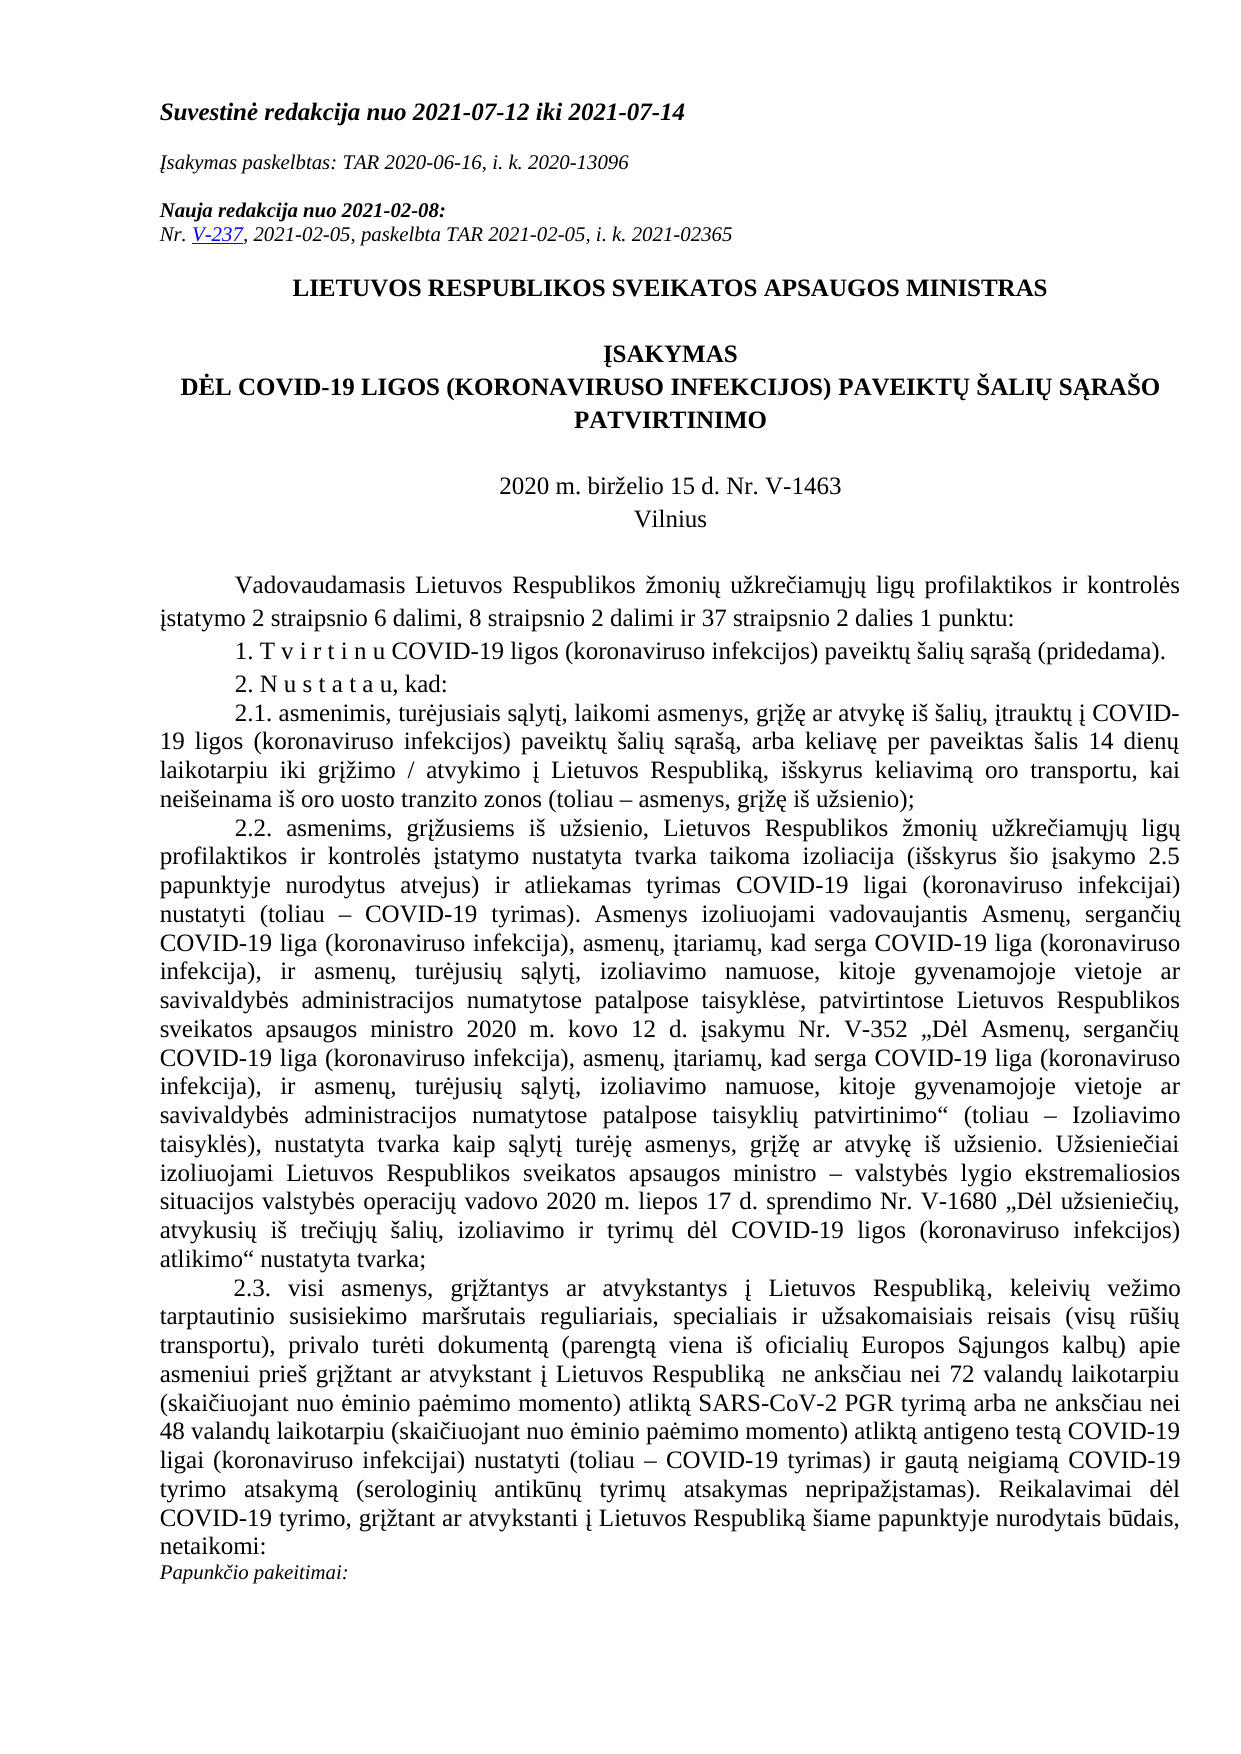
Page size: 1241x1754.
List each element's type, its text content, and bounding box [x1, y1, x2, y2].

text 2.3. visi asmenys, grįžtantys ar atvykstantys į Lietuvos Respubliką, keleivių vežimo tarptautinio susisiekimo maršrutais reguliariais, specialiais ir užsakomaisiais reisais (visų rūšių transportu), privalo turėti dokumentą (parengtą viena iš oficialių Europos Sąjungos kalbų) apie asmeniui prieš grįžtant ar atvykstant į Lietuvos Respubliką ne anksčiau nei 72 valandų laikotarpiu (skaičiuojant nuo ėminio paėmimo momento) atliktą SARS-CoV-2 PGR tyrimą arba ne anksčiau nei 48 valandų laikotarpiu (skaičiuojant nuo ėminio paėmimo momento) atliktą antigeno testą COVID-19 ligai (koronaviruso infekcijai) nustatyti (toliau – COVID-19 tyrimas) ir gautą neigiamą COVID-19 tyrimo atsakymą (serologinių antikūnų tyrimų atsakymas nepripažįstamas). Reikalavimai dėl COVID-19 tyrimo, grįžtant ar atvykstanti į Lietuvos Respubliką šiame papunktyje nurodytais būdais, netaikomi: [159, 1273, 1181, 1560]
text 2.1. asmenimis, turėjusiais sąlytį, laikomi asmenys, grįžę ar atvykę iš šalių, įtrauktų į COVID-19 ligos (koronaviruso infekcijos) paveiktų šalių sąrašą, arba keliavę per paveiktas šalis 14 dienų laikotarpiu iki grįžimo / atvykimo į Lietuvos Respubliką, išskyrus keliavimą oro transportu, kai neišeinama iš oro uosto tranzito zonos (toliau – asmenys, grįžę iš užsienio); [159, 698, 1181, 813]
text Suvestinė redakcija nuo 2021-07-12 iki 2021-07-14 [159, 97, 1181, 126]
text LIETUVOS RESPUBLIKOS SVEIKATOS APSAUGOS MINISTRAS [159, 273, 1181, 301]
text Dėl COVID-19 ligos (koronaviruso infekcijos) paveiktų šalių sąrašo patvirtinimo [159, 372, 1181, 433]
text Nr. V-237, 2021-02-05, paskelbta TAR 2021-02-05, i. k. 2021-02365 [159, 222, 1181, 246]
text ĮSAKYMAS [159, 339, 1181, 367]
text Papunkčio pakeitimai: [159, 1560, 1181, 1584]
text Vadovaudamasis Lietuvos Respublikos žmonių užkrečiamųjų ligų profilaktikos ir kontrolės įstatymo 2 straipsnio 6 dalimi, 8 straipsnio 2 dalimi ir 37 straipsnio 2 dalies 1 punktu: [159, 570, 1181, 632]
text Įsakymas paskelbtas: TAR 2020-06-16, i. k. 2020-13096 [159, 150, 1181, 174]
text Nauja redakcija nuo 2021-02-08: [159, 198, 1181, 222]
text 2020 m. birželio 15 d. Nr. V-1463 Vilnius [159, 471, 1181, 532]
text 2. N u s t a t a u, kad: [159, 669, 1181, 698]
text 1. T v i r t i n u COVID-19 ligos (koronaviruso infekcijos) paveiktų šalių sąrašą (pridedama). [159, 636, 1181, 664]
text 2.2. asmenims, grįžusiems iš užsienio, Lietuvos Respublikos žmonių užkrečiamųjų ligų profilaktikos ir kontrolės įstatymo nustatyta tvarka taikoma izoliacija (išskyrus šio įsakymo 2.5 papunktyje nurodytus atvejus) ir atliekamas tyrimas COVID-19 ligai (koronaviruso infekcijai) nustatyti (toliau – COVID-19 tyrimas). Asmenys izoliuojami vadovaujantis Asmenų, sergančių COVID-19 liga (koronaviruso infekcija), asmenų, įtariamų, kad serga COVID-19 liga (koronaviruso infekcija), ir asmenų, turėjusių sąlytį, izoliavimo namuose, kitoje gyvenamojoje vietoje ar savivaldybės administracijos numatytose patalpose taisyklėse, patvirtintose Lietuvos Respublikos sveikatos apsaugos ministro 2020 m. kovo 12 d. įsakymu Nr. V-352 „Dėl Asmenų, sergančių COVID-19 liga (koronaviruso infekcija), asmenų, įtariamų, kad serga COVID-19 liga (koronaviruso infekcija), ir asmenų, turėjusių sąlytį, izoliavimo namuose, kitoje gyvenamojoje vietoje ar savivaldybės administracijos numatytose patalpose taisyklių patvirtinimo“ (toliau – Izoliavimo taisyklės), nustatyta tvarka kaip sąlytį turėję asmenys, grįžę ar atvykę iš užsienio. Užsieniečiai izoliuojami Lietuvos Respublikos sveikatos apsaugos ministro – valstybės lygio ekstremaliosios situacijos valstybės operacijų vadovo 2020 m. liepos 17 d. sprendimo Nr. V-1680 „Dėl užsieniečių, atvykusių iš trečiųjų šalių, izoliavimo ir tyrimų dėl COVID-19 ligos (koronaviruso infekcijos) atlikimo“ nustatyta tvarka; [159, 813, 1181, 1273]
